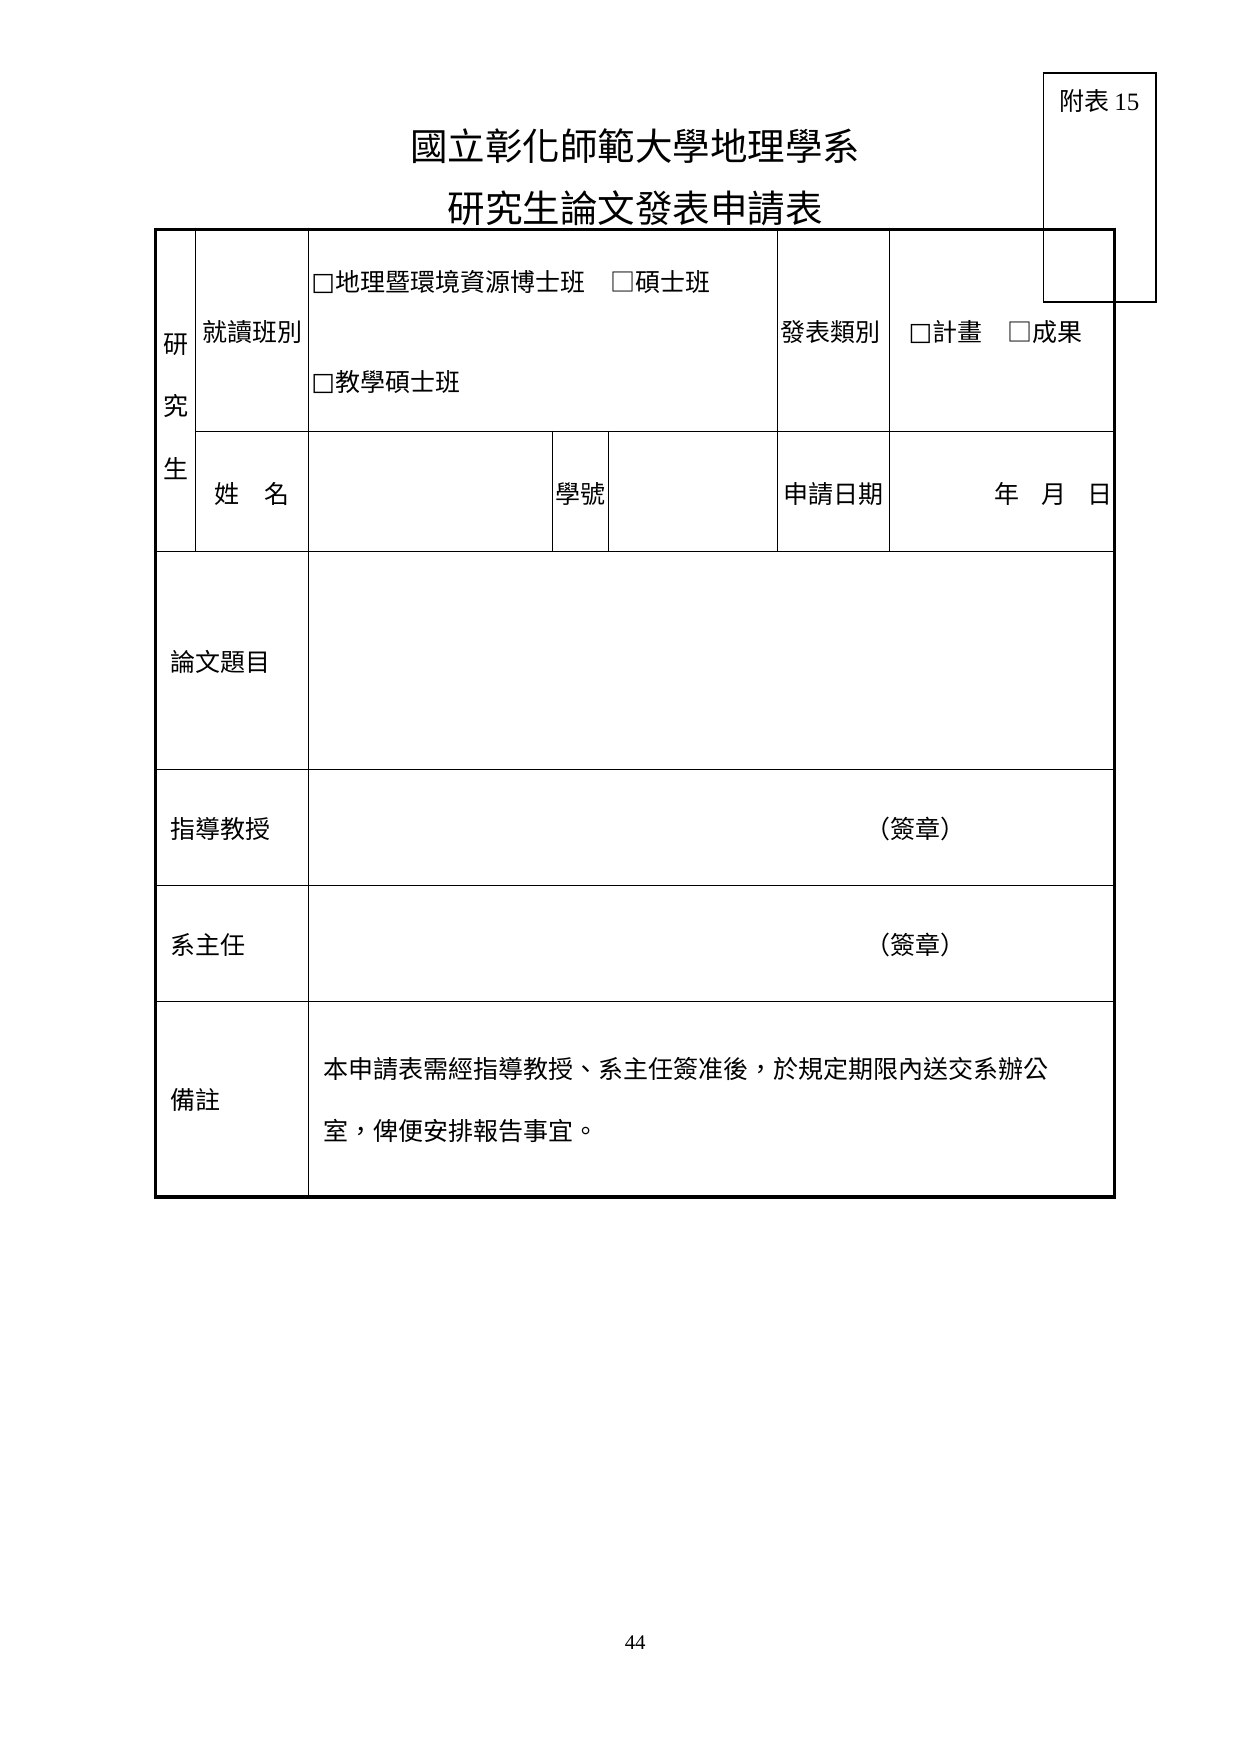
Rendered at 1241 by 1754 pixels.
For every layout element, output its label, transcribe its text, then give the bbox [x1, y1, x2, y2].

table_header 研 究 生 [157, 231, 195, 551]
text 研究生論文發表申請表 [103, 165, 1042, 227]
text [1044, 74, 1155, 301]
table_header 發表類別 [778, 231, 889, 431]
text 附表15 [1059, 81, 1140, 118]
table_cell （簽章） [309, 770, 1113, 885]
table_header □計畫 □成果 [890, 231, 1113, 431]
table_cell 系主任 [157, 886, 308, 1001]
table_cell 備註 [157, 1002, 308, 1195]
table_cell 指導教授 [157, 770, 308, 885]
table_cell 學號 [553, 432, 608, 551]
text [1157, 165, 1167, 227]
table_cell [309, 432, 552, 551]
table_cell 申請日期 [778, 432, 889, 551]
table_cell [309, 552, 1113, 769]
text 國立彰化師範大學地理學系 [103, 73, 1043, 228]
table_header 就讀班別 [196, 231, 308, 431]
text [1157, 102, 1167, 165]
table_cell 論文題目 [157, 552, 308, 769]
table_cell [609, 432, 777, 551]
table_header □地理暨環境資源博士班 □碩士班 □教學碩士班 [309, 231, 777, 431]
table_cell （簽章） [309, 886, 1113, 1001]
table_cell 姓 名 [196, 432, 308, 551]
table_cell 本申請表需經指導教授、系主任簽准後，於規定期限內送交系辦公室，俾便安排報告事宜。 [309, 1002, 1113, 1195]
table_cell 年 月 日 [890, 432, 1113, 551]
